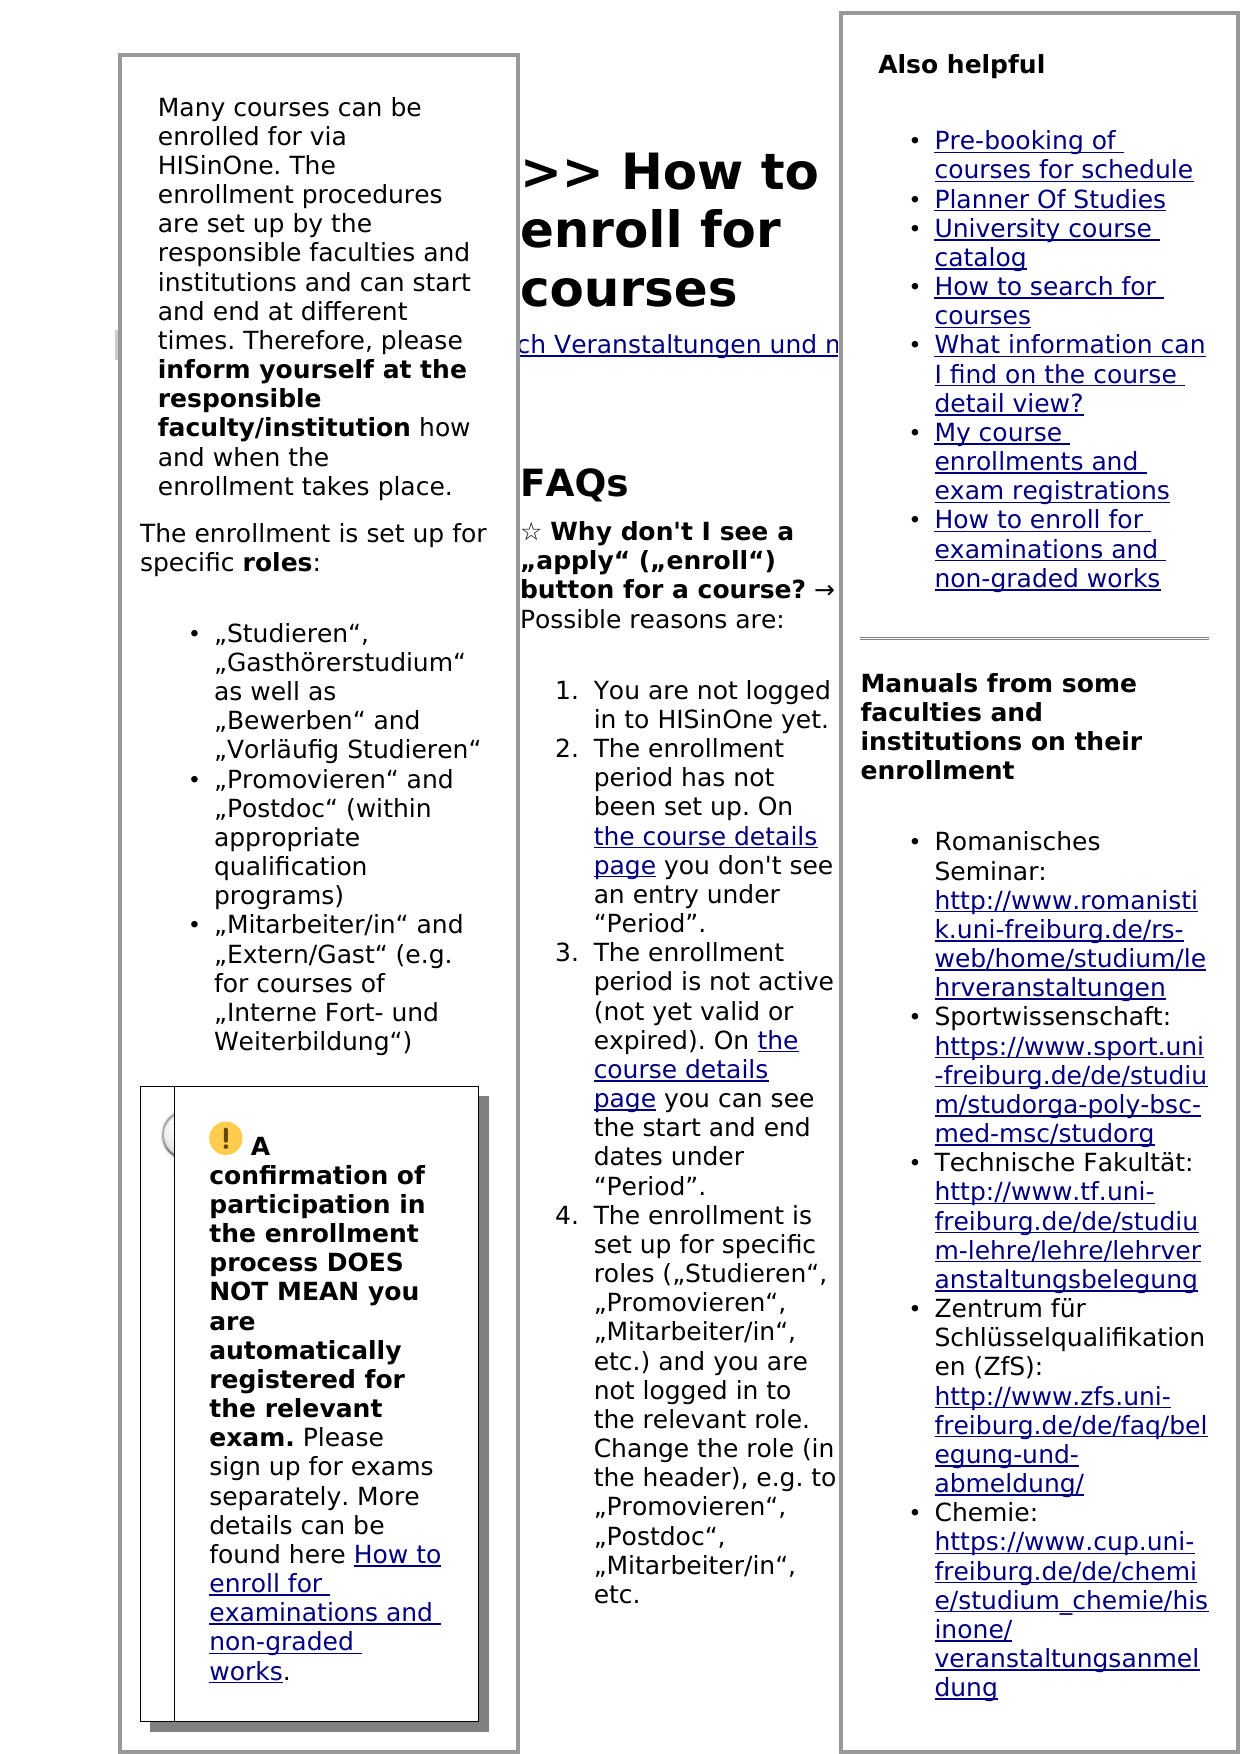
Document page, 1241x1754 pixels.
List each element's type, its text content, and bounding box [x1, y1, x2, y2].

subtitle FAQs [520, 461, 838, 505]
picture [151, 1109, 174, 1185]
list The enrollment period is not active (not yet valid or expired). On the course details page you can see the start and end dates under “Period”. [520, 938, 838, 1201]
table_header [141, 1087, 174, 1721]
table_header German Version: Wie belege ich Veranstaltungen und melde sie ab? [520, 330, 838, 355]
list The enrollment is set up for specific roles („Studieren“,„Promovieren“, „Mitarbeiter/in“, etc.) and you are not logged in to the relevant role. Change the role (in the header), e.g. to „Promovieren“, „Postdoc“, „Mitarbeiter/in“, etc. [520, 1201, 838, 1609]
table_header Also helpful Pre-booking of courses for schedule Planner Of Studies University course catalog How to search for courses What information can I find on the course detail view? My course enrollments and exam registrations How to enroll for examinations and non-graded works Manuals from some faculties and institutions on their enrollment Romanisches Seminar: http://www.romanistik.uni-freiburg.de/rs-web/home/studium/lehrveranstaltungen Sportwissenschaft: https://www.sport.uni-freiburg.de/de/studium/studorga-poly-bsc-med-msc/studorg Technische Fakultät: http://www.tf.uni-freiburg.de/de/studium-lehre/lehre/lehrveranstaltungsbelegung Zentrum für Schlüsselqualifikationen (ZfS): http://www.zfs.uni-freiburg.de/de/faq/belegung-und-abmeldung/ Chemie: https://www.cup.uni-freiburg.de/de/chemie/studium_chemie/hisinone/veranstaltungsanmeldung [843, 15, 1227, 1750]
list The enrollment period has not been set up. On the course details page you don't see an entry under “Period”. [520, 734, 838, 938]
list You are not logged in to HISinOne yet. [520, 676, 838, 734]
text ☆ Why don't I see a „apply“ („enroll“) button for a course? → Possible reasons are: [520, 517, 838, 634]
subtitle >> How to enroll for courses [520, 143, 838, 318]
table_header A confirmation of participation in the enrollment process DOES NOT MEAN you are automatically registered for the relevant exam. Please sign up for exams separately. More details can be found here How to enroll for examinations and non-graded works. [175, 1087, 478, 1721]
table_header Many courses can be enrolled for via HISinOne. The enrollment procedures are set up by the responsible faculties and institutions and can start and end at different times. Therefore, please inform yourself at the responsible faculty/institution how and when the enrollment takes place. The enrollment is set up for specific roles: „Studieren“, „Gasthörerstudium“ as well as „Bewerben“ and „Vorläufig Studieren“ „Promovieren“ and „Postdoc“ (within appropriate qualification programs) „Mitarbeiter/in“ and „Extern/Gast“ (e.g. for courses of „Interne Fort- und Weiterbildung“) [122, 57, 507, 1750]
